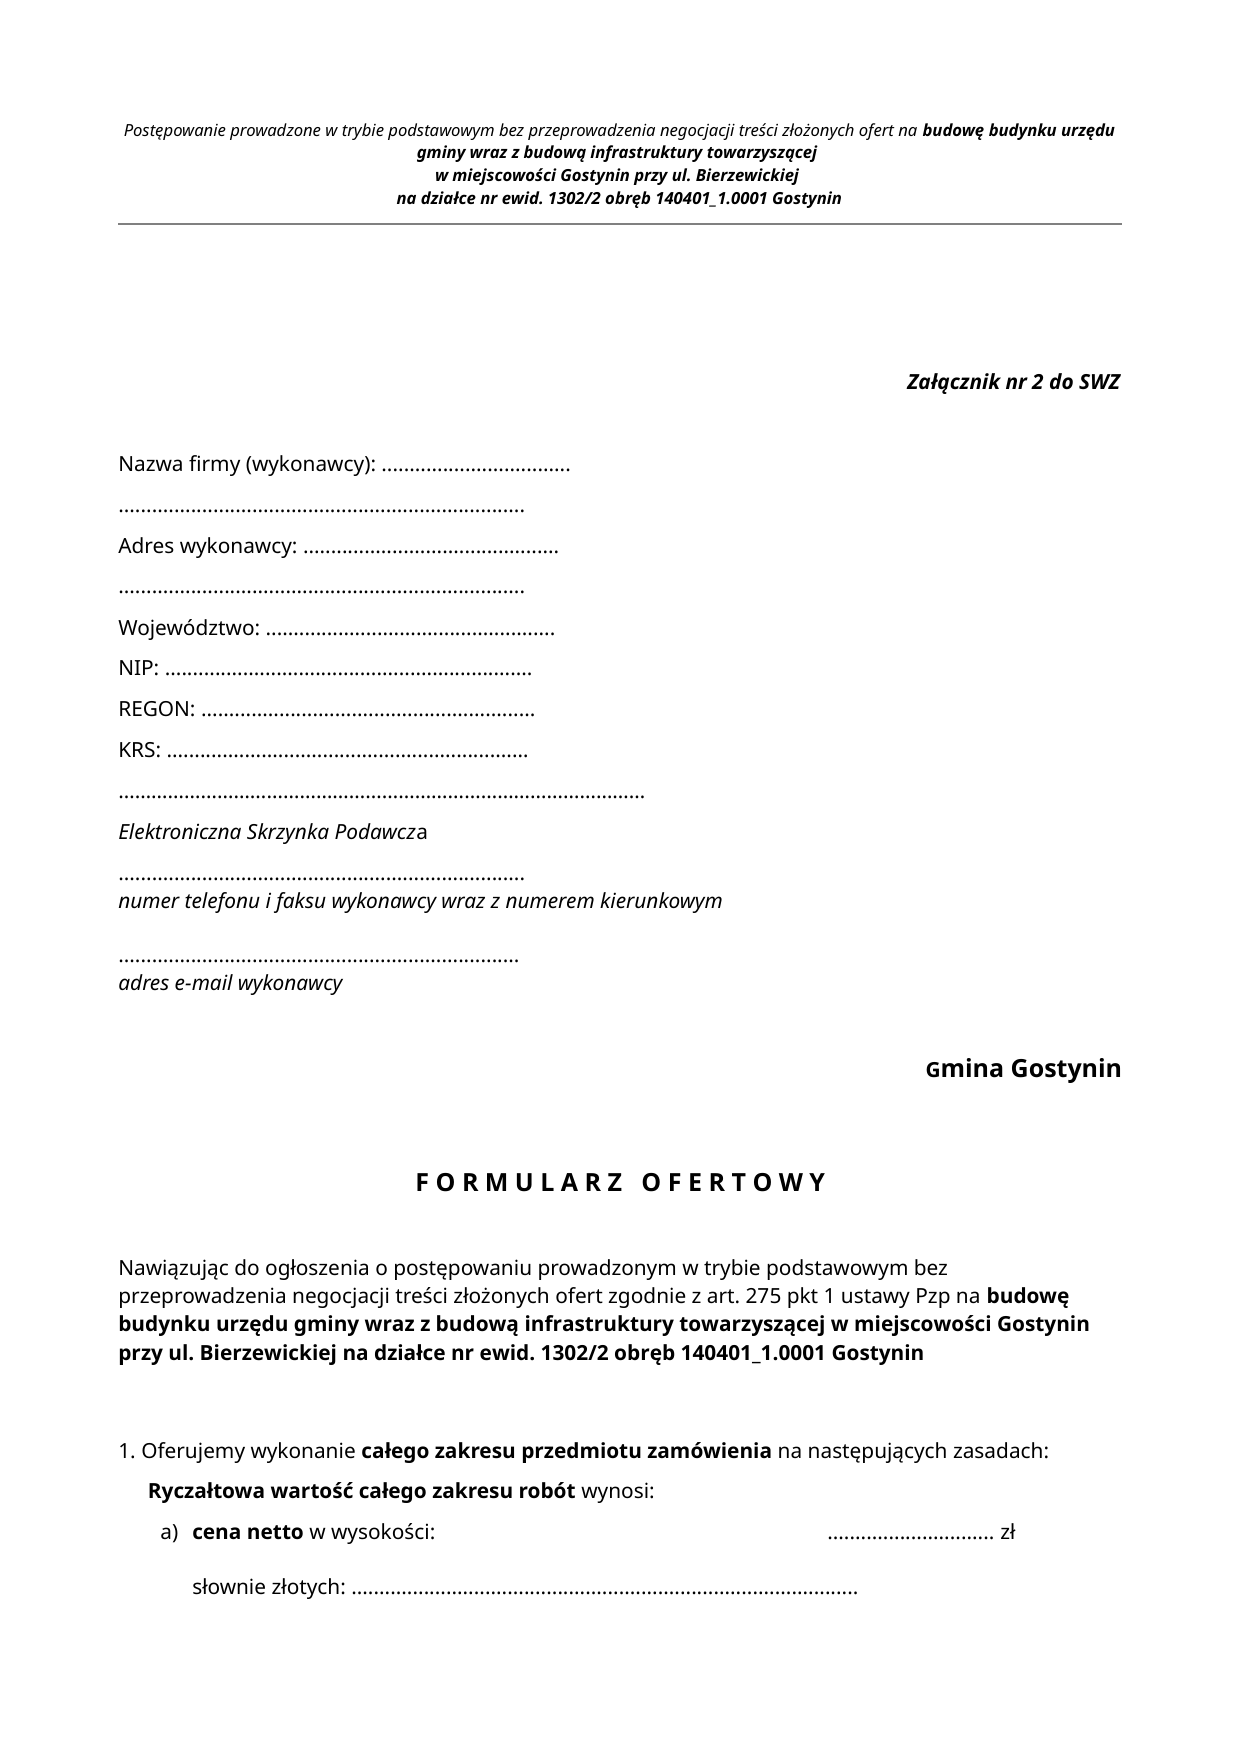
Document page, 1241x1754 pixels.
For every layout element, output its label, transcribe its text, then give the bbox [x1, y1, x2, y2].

text NIP: .................................................................. [118, 653, 1122, 682]
text 1. Oferujemy wykonanie całego zakresu przedmiotu zamówienia na następujących zasadach: [118, 1436, 1122, 1464]
text ......................................................................... [118, 858, 1122, 887]
text ........................................................................ [118, 940, 1122, 968]
text a) cena netto w wysokości: .............................. zł [160, 1517, 1122, 1545]
subtitle Załącznik nr 2 do SWZ [118, 367, 1122, 395]
text Adres wykonawcy: .............................................. [118, 531, 1122, 559]
text adres e-mail wykonawcy [118, 968, 1122, 997]
text Nawiązując do ogłoszenia o postępowaniu prowadzonym w trybie podstawowym bez przeprowadzenia negocjacji treści złożonych ofert zgodnie z art. 275 pkt 1 ustawy Pzp na budowę budynku urzędu gminy wraz z budową infrastruktury towarzyszącej w miejscowości Gostynin przy ul. Bierzewickiej na działce nr ewid. 1302/2 obręb 140401_1.0001 Gostynin [118, 1253, 1122, 1366]
text słownie złotych: ........................................................................................... [160, 1572, 1122, 1600]
subtitle Gmina Gostynin [502, 1050, 1122, 1118]
text Województwo: .................................................... [118, 613, 1122, 641]
text Elektroniczna Skrzynka Podawcza [118, 817, 1122, 846]
text KRS: ..............................................................… [118, 735, 1122, 764]
text ......................................................................... [118, 490, 1122, 518]
text …………………………………………………………………………………… [118, 776, 1122, 805]
text REGON: ............................................................ [118, 694, 1122, 723]
text F O R M U L A R Z O F E R T O W Y [118, 1165, 1122, 1199]
text Nazwa firmy (wykonawcy): .................................. [118, 449, 1122, 477]
text Ryczałtowa wartość całego zakresu robót wynosi: [148, 1476, 1122, 1504]
text ......................................................................... [118, 572, 1122, 600]
text numer telefonu i faksu wykonawcy wraz z numerem kierunkowym [118, 887, 1063, 915]
